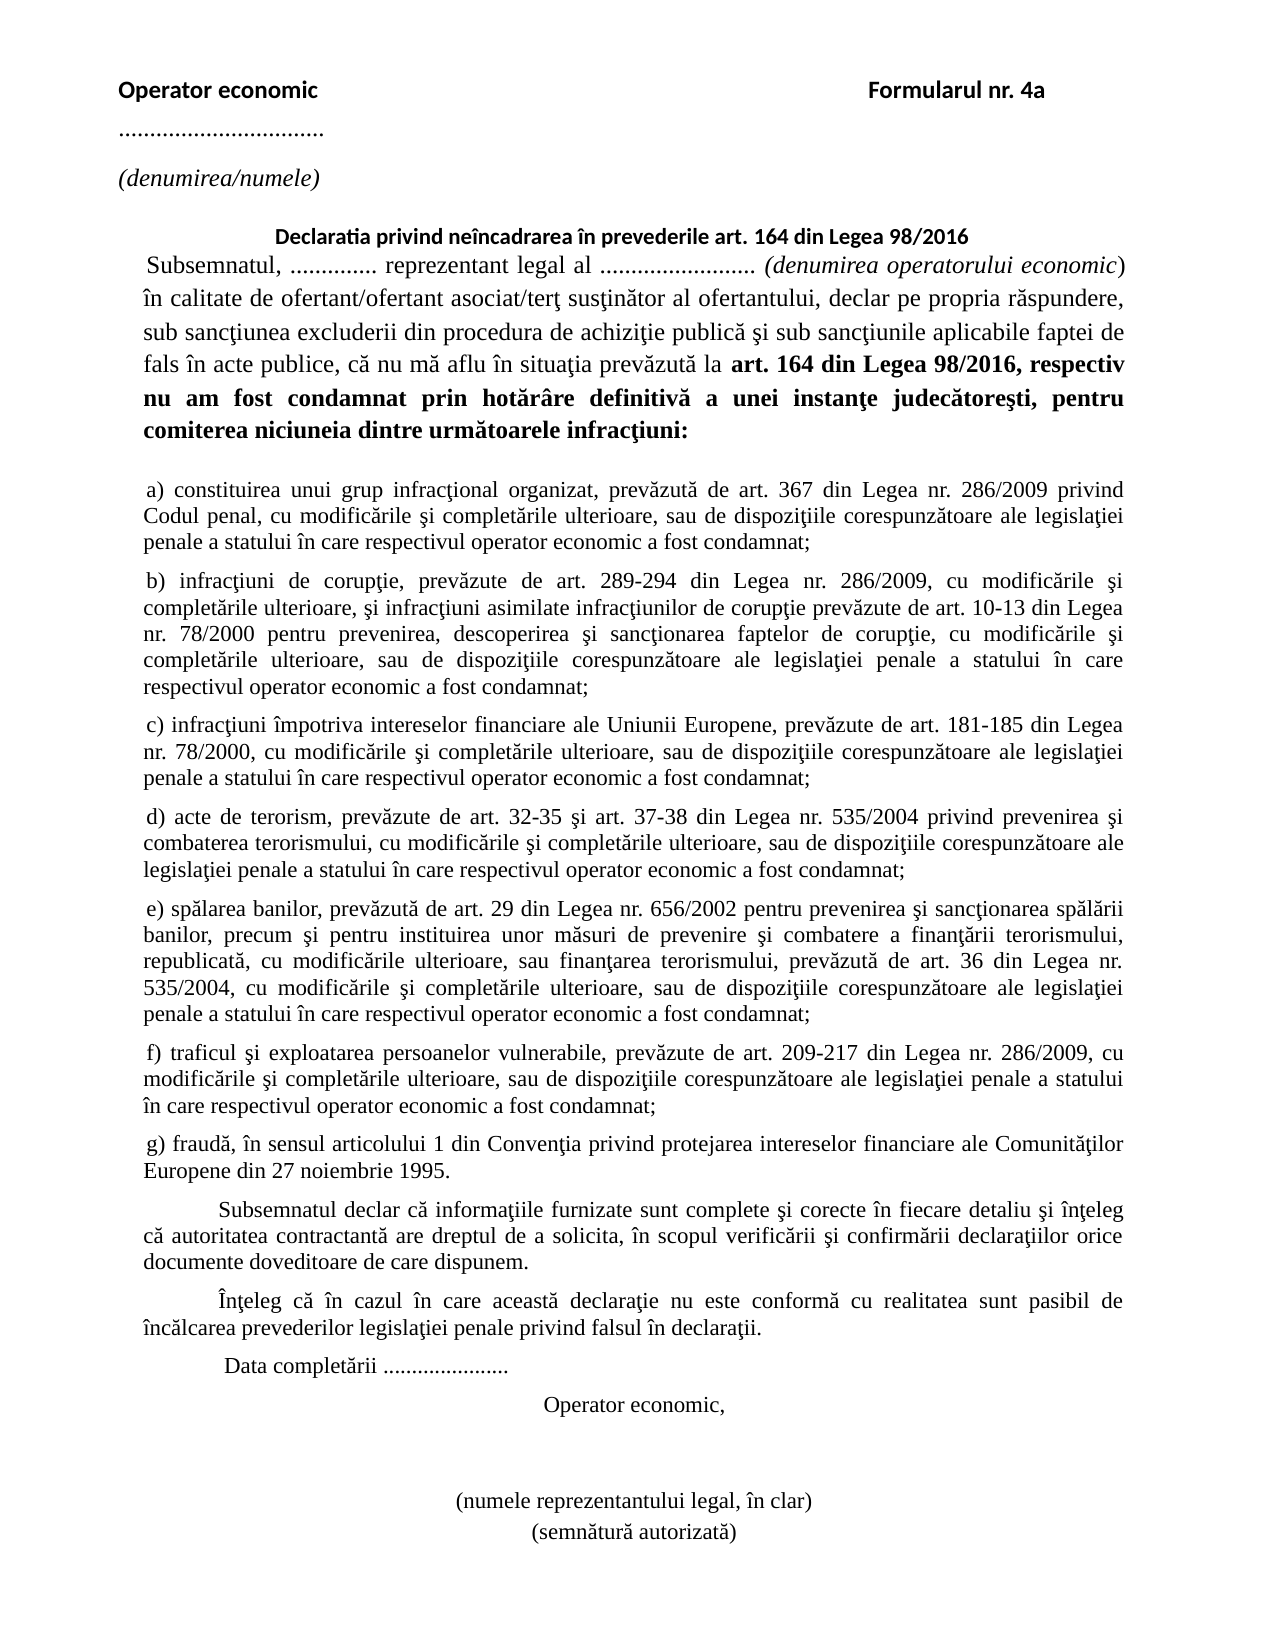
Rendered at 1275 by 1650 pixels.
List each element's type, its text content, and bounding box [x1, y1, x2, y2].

text d) acte de terorism, prevăzute de art. 32-35 şi art. 37-38 din Legea nr. 535/2004 privind prevenirea şi combaterea terorismului, cu modificările şi completările ulterioare, sau de dispoziţiile corespunzătoare ale legislaţiei penale a statului în care respectivul operator economic a fost condamnat; [143, 803, 1125, 882]
subtitle Declaratia privind neîncadrarea în prevederile art. 164 din Legea 98/2016 [118, 222, 1125, 251]
text e) spălarea banilor, prevăzută de art. 29 din Legea nr. 656/2002 pentru prevenirea şi sancţionarea spălării banilor, precum şi pentru instituirea unor măsuri de prevenire şi combatere a finanţării terorismului, republicată, cu modificările ulterioare, sau finanţarea terorismului, prevăzută de art. 36 din Legea nr. 535/2004, cu modificările şi completările ulterioare, sau de dispoziţiile corespunzătoare ale legislaţiei penale a statului în care respectivul operator economic a fost condamnat; [143, 895, 1125, 1026]
text (numele reprezentantului legal, în clar) (semnătură autorizată) [416, 1488, 853, 1544]
text f) traficul şi exploatarea persoanelor vulnerabile, prevăzute de art. 209-217 din Legea nr. 286/2009, cu modificările şi completările ulterioare, sau de dispoziţiile corespunzătoare ale legislaţiei penale a statului în care respectivul operator economic a fost condamnat; [143, 1039, 1125, 1118]
text c) infracţiuni împotriva intereselor financiare ale Uniunii Europene, prevăzute de art. 181-185 din Legea nr. 78/2000, cu modificările şi completările ulterioare, sau de dispoziţiile corespunzătoare ale legislaţiei penale a statului în care respectivul operator economic a fost condamnat; [143, 712, 1125, 791]
text Subsemnatul, .............. reprezentant legal al ......................... (denumirea operatorului economic) în calitate de ofertant/ofertant asociat/terţ susţinător al ofertantului, declar pe propria răspundere, sub sancţiunea excluderii din procedura de achiziţie publică şi sub sancţiunile aplicabile faptei de fals în acte publice, că nu mă aflu în situaţia prevăzută la art. 164 din Legea 98/2016, respectiv nu am fost condamnat prin hotărâre definitivă a unei instanţe judecătoreşti, pentru comiterea niciuneia dintre următoarele infracţiuni: [143, 251, 1125, 444]
text Înţeleg că în cazul în care această declaraţie nu este conformă cu realitatea sunt pasibil de încălcarea prevederilor legislaţiei penale privind falsul în declaraţii. [143, 1287, 1125, 1340]
text Subsemnatul declar că informaţiile furnizate sunt complete şi corecte în fiecare detaliu şi înţeleg că autoritatea contractantă are dreptul de a solicita, în scopul verificării şi confirmării declaraţiilor orice documente doveditoare de care dispunem. [143, 1196, 1125, 1275]
text Data completării ...................... [224, 1352, 1212, 1379]
text a) constituirea unui grup infracţional organizat, prevăzută de art. 367 din Legea nr. 286/2009 privind Codul penal, cu modificările şi completările ulterioare, sau de dispoziţiile corespunzătoare ale legislaţiei penale a statului în care respectivul operator economic a fost condamnat; [143, 476, 1125, 555]
text (denumirea/numele) [118, 163, 1212, 192]
text ................................. [118, 113, 1212, 142]
subtitle Operator economic Formularul nr. 4a [118, 74, 1212, 104]
text g) fraudă, în sensul articolului 1 din Convenţia privind protejarea intereselor financiare ale Comunităţilor Europene din 27 noiembrie 1995. [143, 1131, 1125, 1183]
text Operator economic, [416, 1391, 853, 1417]
text b) infracţiuni de corupţie, prevăzute de art. 289-294 din Legea nr. 286/2009, cu modificările şi completările ulterioare, şi infracţiuni asimilate infracţiunilor de corupţie prevăzute de art. 10-13 din Legea nr. 78/2000 pentru prevenirea, descoperirea şi sancţionarea faptelor de corupţie, cu modificările şi completările ulterioare, sau de dispoziţiile corespunzătoare ale legislaţiei penale a statului în care respectivul operator economic a fost condamnat; [143, 567, 1125, 699]
